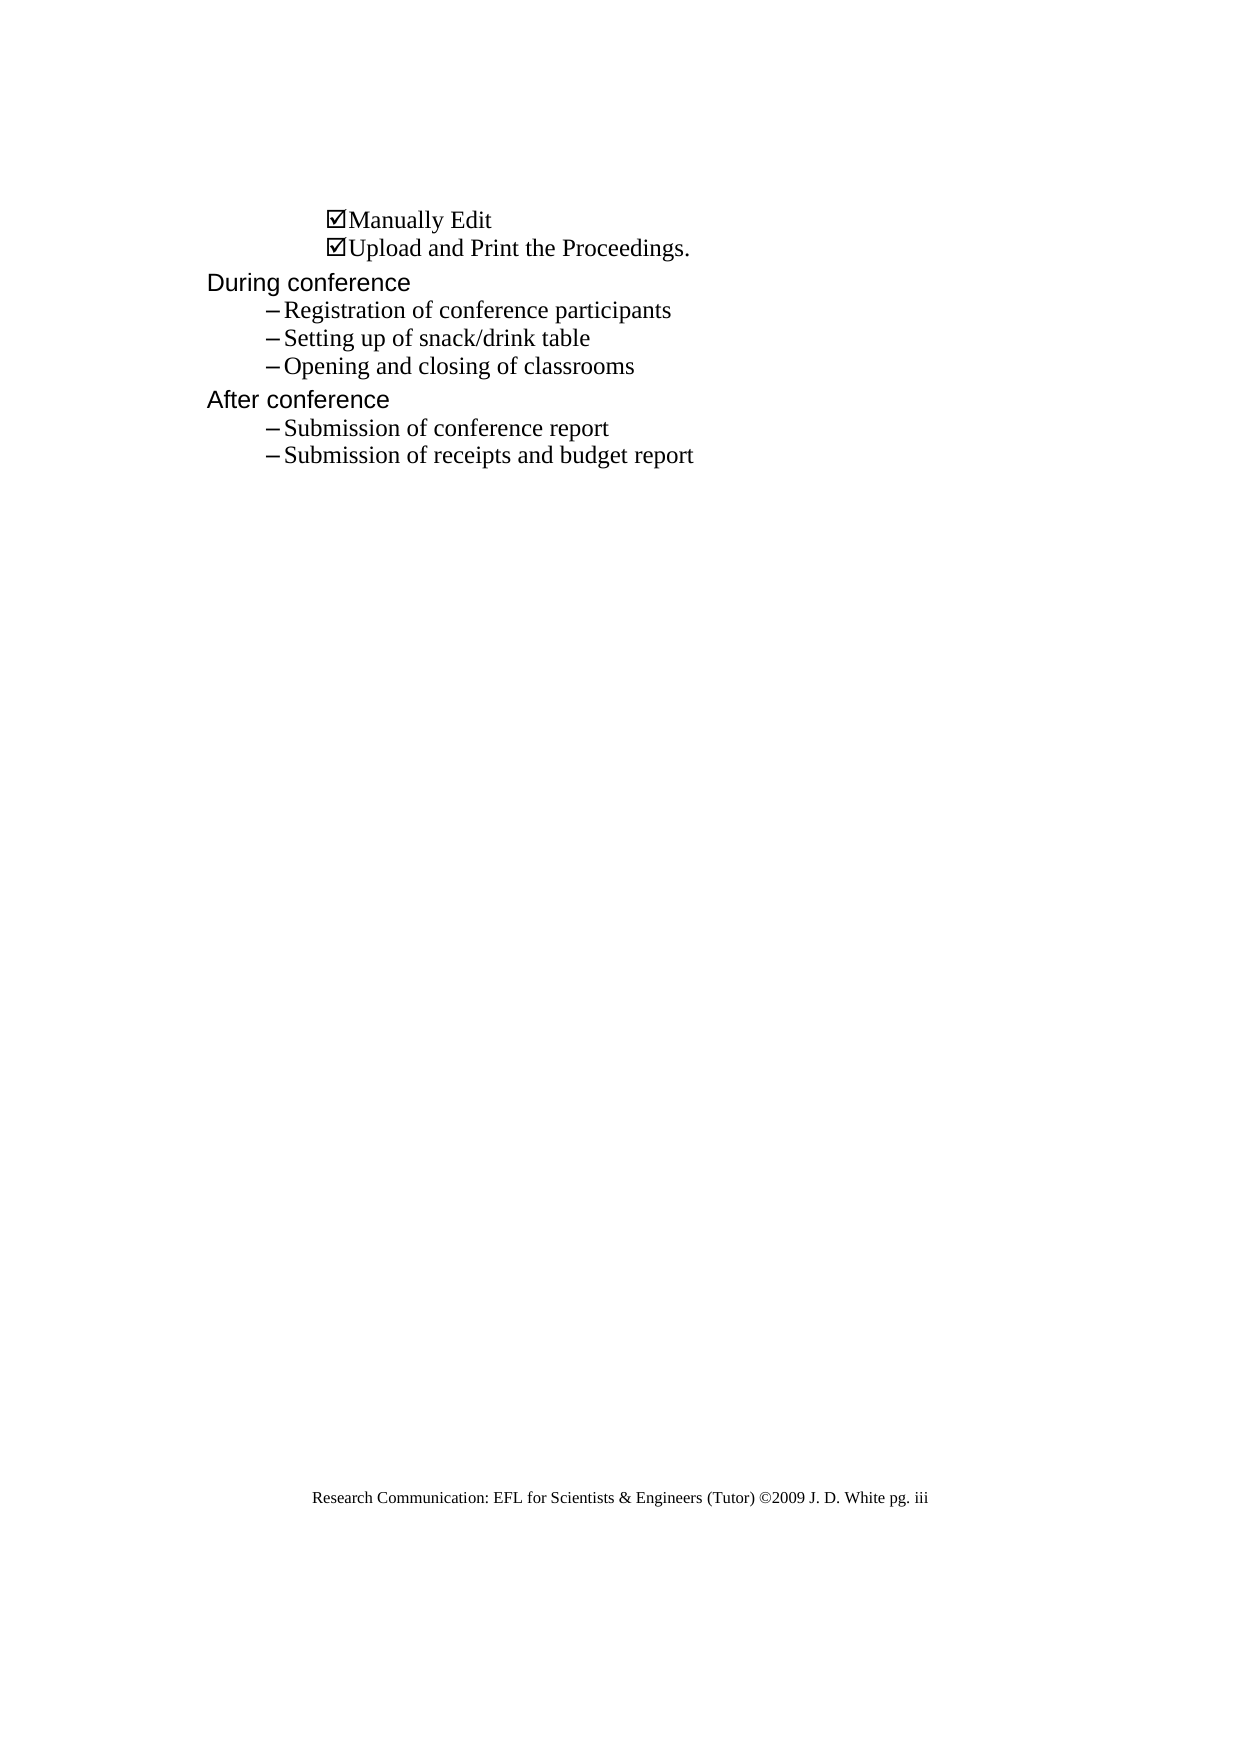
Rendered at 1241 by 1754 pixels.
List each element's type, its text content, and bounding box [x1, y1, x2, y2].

list Registration of conference participants [266, 296, 1033, 324]
list Opening and closing of classrooms [266, 352, 1033, 379]
list Submission of conference report [266, 414, 1033, 442]
list Setting up of snack/drink table [266, 324, 1033, 352]
subtitle After conference [207, 386, 1033, 414]
subtitle During conference [207, 268, 1033, 296]
list Upload and Print the Proceedings. [325, 234, 1033, 262]
list Submission of receipts and budget report [266, 442, 1033, 469]
list Manually Edit [325, 207, 1033, 234]
